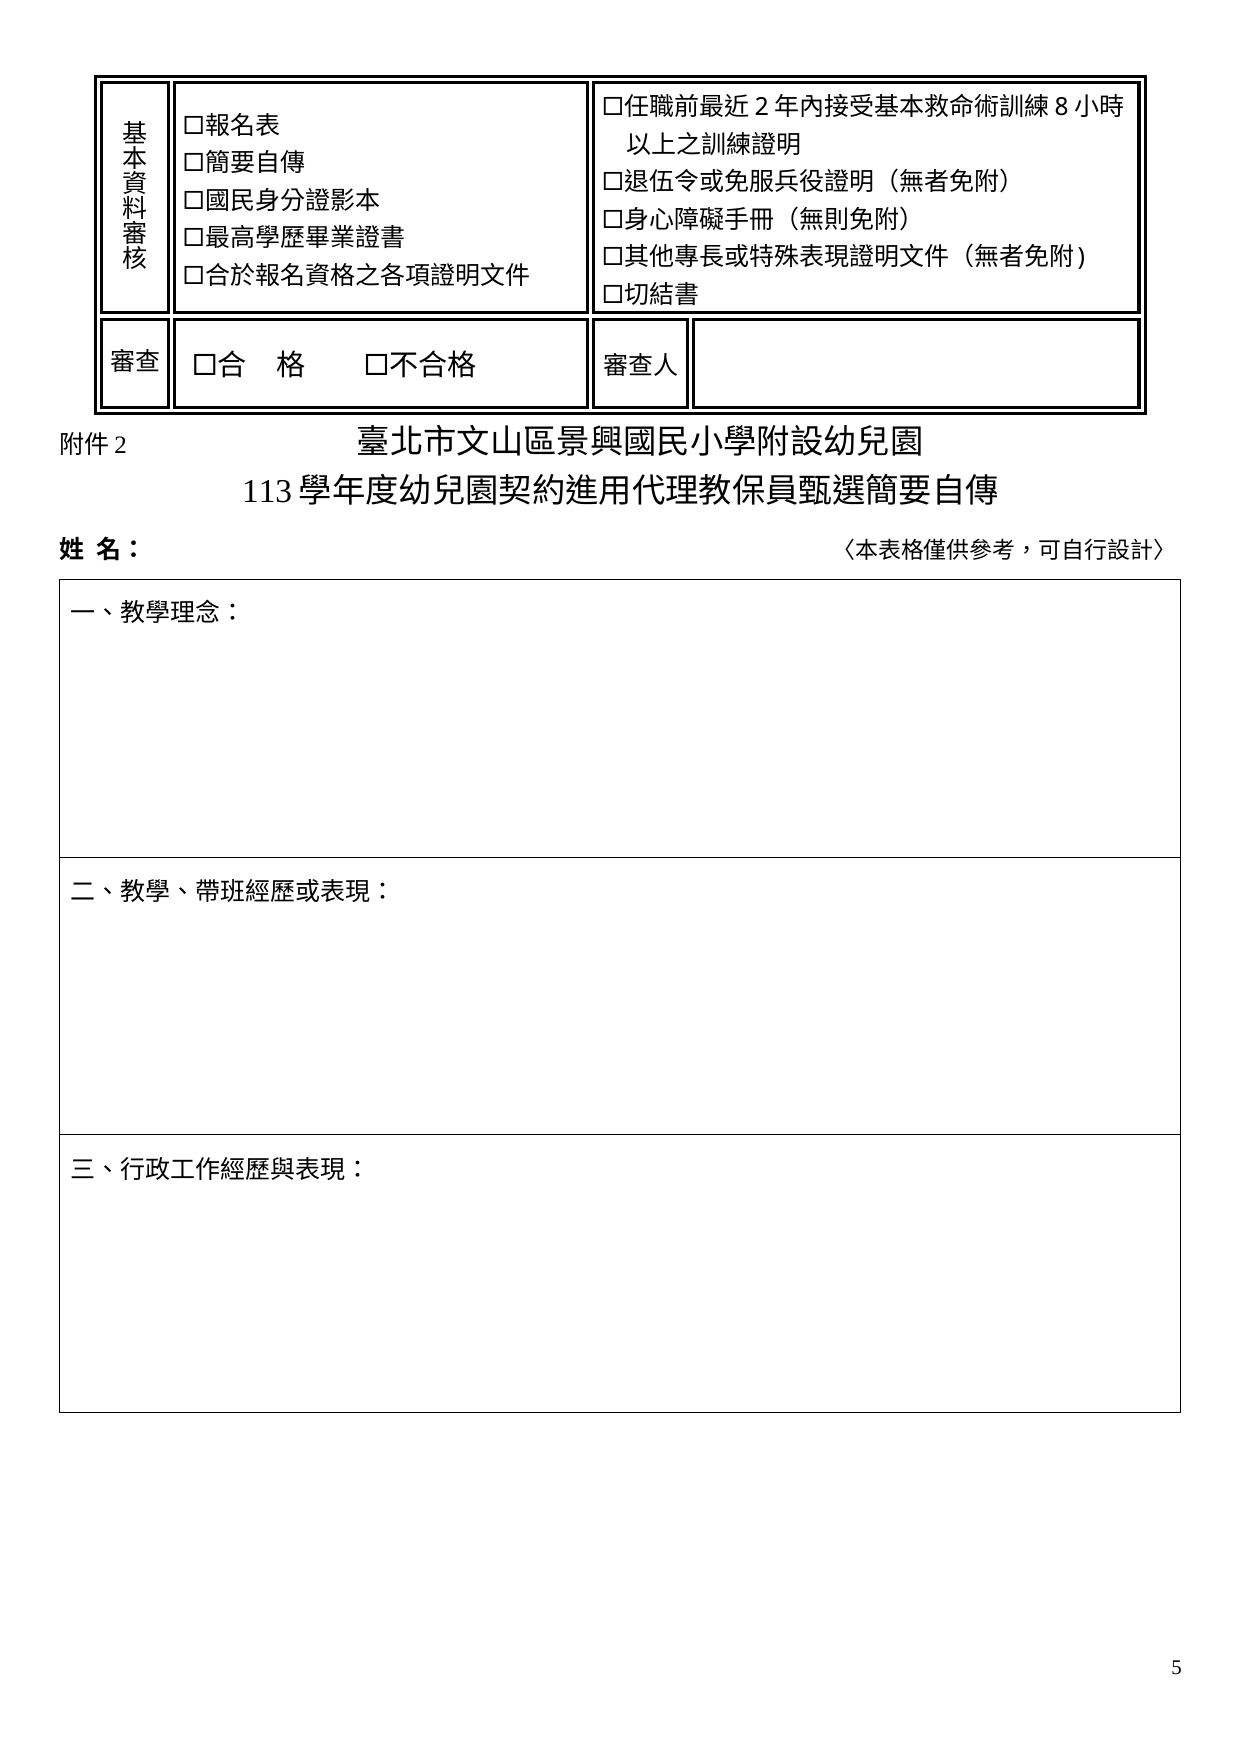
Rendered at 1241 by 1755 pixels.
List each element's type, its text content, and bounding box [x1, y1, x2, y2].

table_header 基 本 資 料 審 核 [98, 78, 171, 311]
text 附件2 臺北市文山區景興國民小學附設幼兒園 [59, 415, 1181, 463]
table_header 一、教學理念： [60, 580, 1180, 857]
text 姓 名： 〈本表格僅供參考，可自行設計〉 [59, 524, 1181, 567]
table_header 任職前最近2年內接受基本救命術訓練8小時以上之訓練證明 退伍令或免服兵役證明（無者免附） 身心障礙手冊（無則免附） 其他專長或特殊表現證明文件（無者免附) 切結書 [590, 78, 1142, 311]
text 113學年度幼兒園契約進用代理教保員甄選簡要自傳 [59, 463, 1181, 512]
table_cell 三、行政工作經歷與表現： [60, 1135, 1180, 1412]
table_cell [690, 311, 1142, 406]
table_cell [695, 321, 1137, 406]
table_cell 審查 [98, 311, 171, 406]
table_cell 審查人 [590, 311, 690, 406]
table_header 報名表 簡要自傳 國民身分證影本 最高學歷畢業證書 合於報名資格之各項證明文件 [171, 78, 590, 311]
table_cell 二、教學、帶班經歷或表現： [60, 858, 1180, 1134]
table_cell 合 格 不合格 [171, 311, 590, 406]
